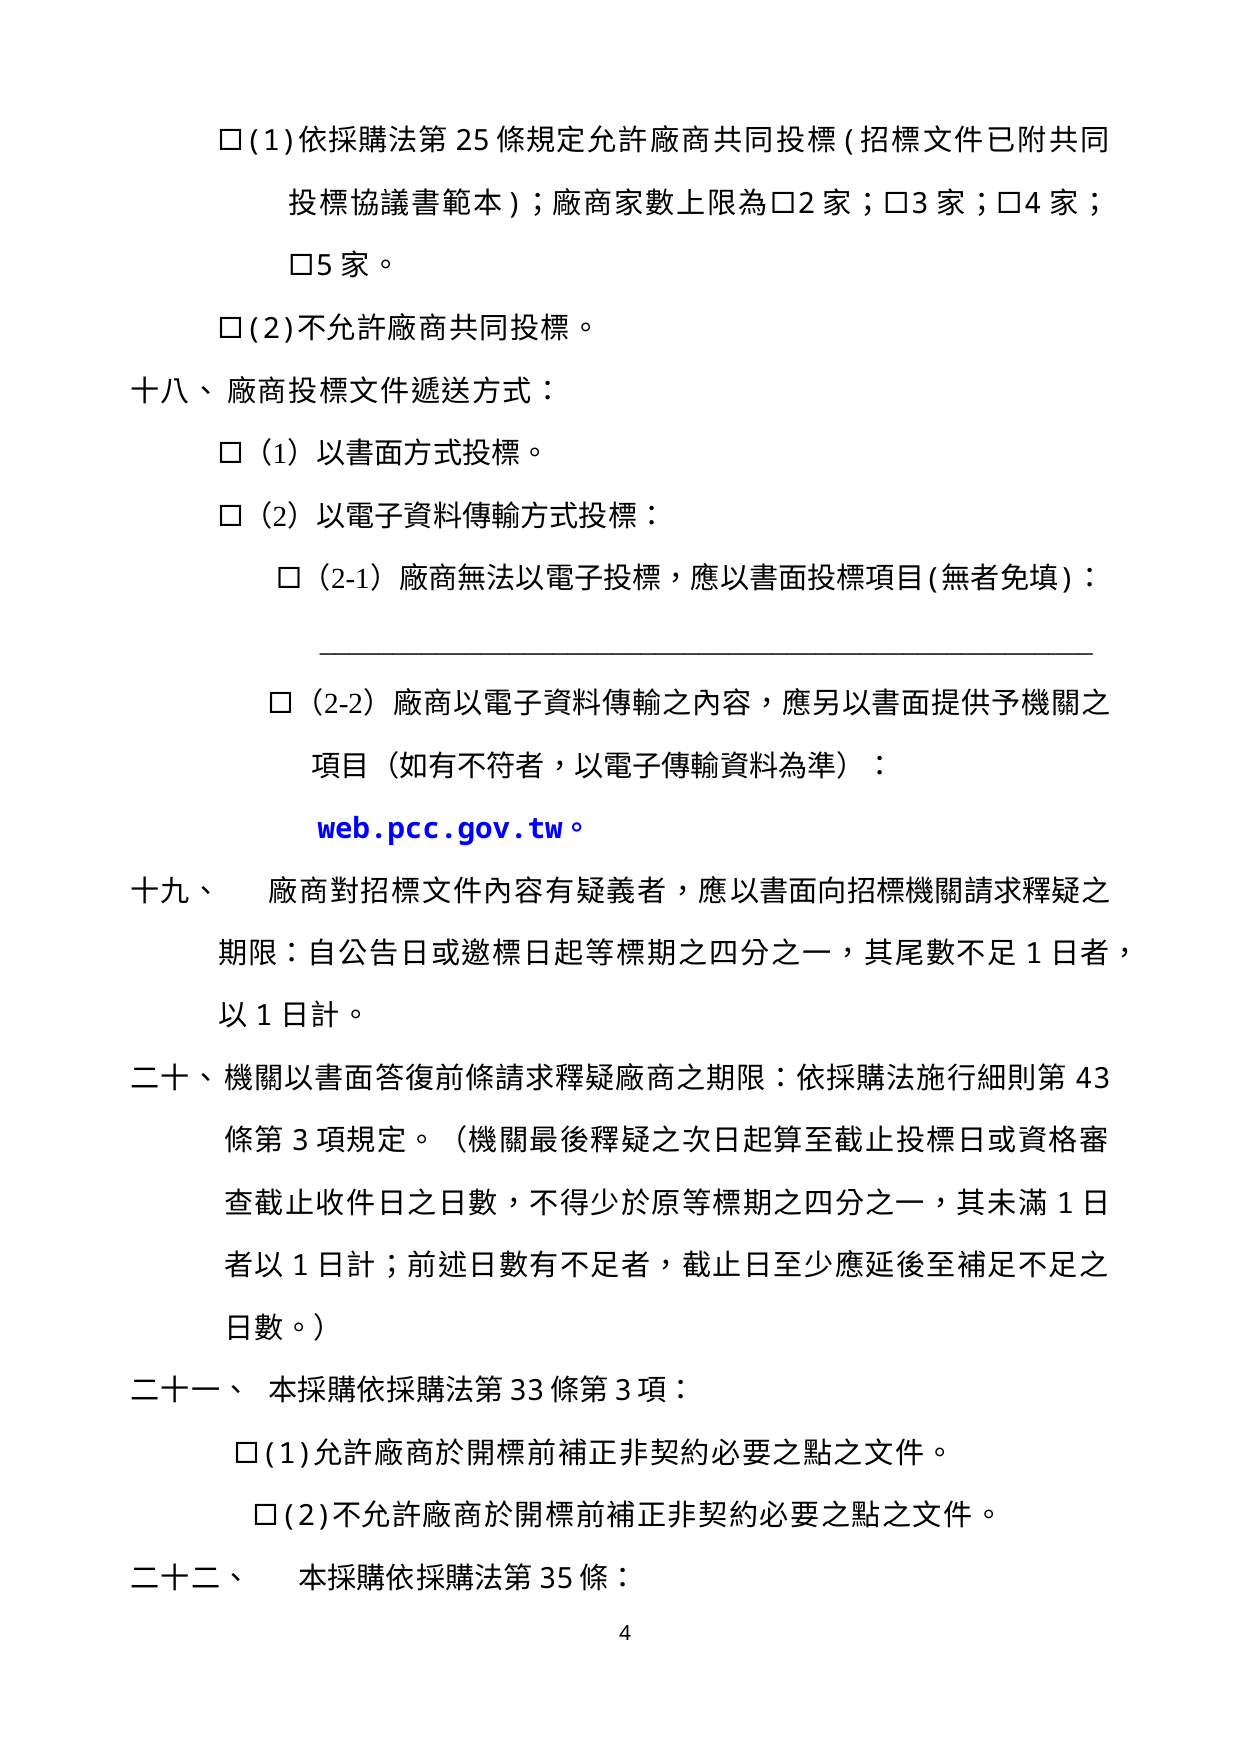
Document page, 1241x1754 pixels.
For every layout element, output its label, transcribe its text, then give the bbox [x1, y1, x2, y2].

text （2-2）廠商以電子資料傳輸之內容，應另以書面提供予機關之項目（如有不符者，以電子傳輸資料為準）： [267, 659, 1110, 784]
text (1)允許廠商於開標前補正非契約必要之點之文件。 [233, 1409, 1110, 1472]
text (2)不允許廠商於開標前補正非契約必要之點之文件。 [130, 1472, 1110, 1534]
text _____________________________________________________ [217, 597, 1110, 659]
text （2）以電子資料傳輸方式投標： [217, 472, 1110, 534]
text web.pcc.gov.tw。 [317, 784, 1110, 847]
text （1）以書面方式投標。 [217, 409, 1110, 472]
text （2-1）廠商無法以電子投標，應以書面投標項目(無者免填)： [217, 534, 1110, 597]
list 本採購依採購法第33條第3項： [130, 1347, 1110, 1409]
list 本採購依採購法第35條： [130, 1534, 1110, 1597]
text (2)不允許廠商共同投標。 [217, 284, 1110, 347]
list 廠商對招標文件內容有疑義者，應以書面向招標機關請求釋疑之期限：自公告日或邀標日起等標期之四分之一，其尾數不足1日者，以1日計。 [130, 847, 1110, 1034]
list 機關以書面答復前條請求釋疑廠商之期限：依採購法施行細則第43條第3項規定。（機關最後釋疑之次日起算至截止投標日或資格審查截止收件日之日數，不得少於原等標期之四分之一，其未滿1日者以1日計；前述日數有不足者，截止日至少應延後至補足不足之日數。） [130, 1034, 1110, 1347]
list 廠商投標文件遞送方式： [130, 347, 1110, 409]
text (1)依採購法第25條規定允許廠商共同投標(招標文件已附共同投標協議書範本)；廠商家數上限為2家；3家；4家；5家。 [217, 97, 1110, 284]
